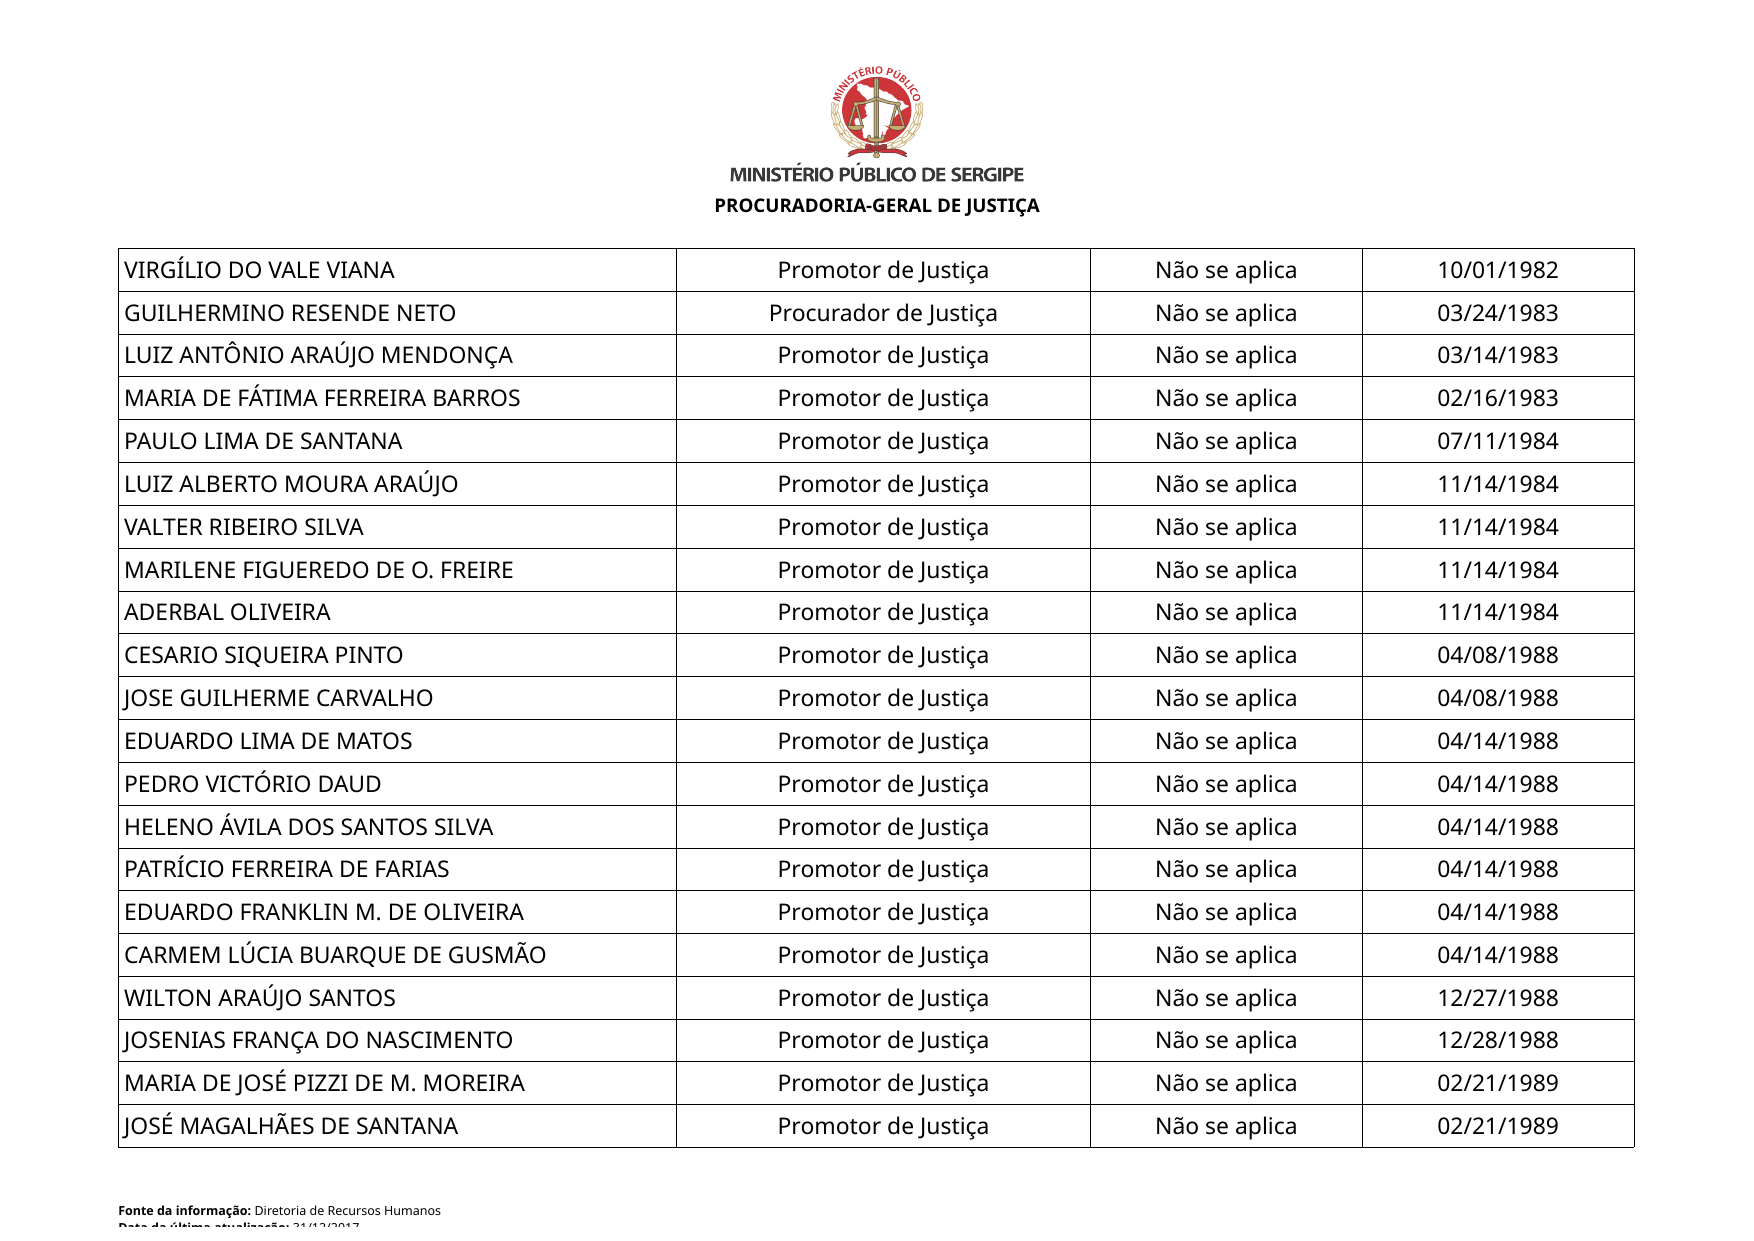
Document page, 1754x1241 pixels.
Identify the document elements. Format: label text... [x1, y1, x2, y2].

table_cell MARILENE FIGUEREDO DE O. FREIRE [119, 549, 676, 591]
table_cell Não se aplica [1091, 763, 1362, 804]
table_cell Promotor de Justiça [677, 977, 1090, 1019]
picture [730, 66, 1024, 185]
table_cell Não se aplica [1091, 463, 1362, 505]
table_cell LUIZ ALBERTO MOURA ARAÚJO [119, 463, 676, 505]
table_cell Promotor de Justiça [677, 720, 1090, 762]
table_cell 14/04/1988 [1363, 720, 1634, 762]
table_cell JOSÉ MAGALHÃES DE SANTANA [119, 1105, 676, 1147]
table_cell Promotor de Justiça [677, 763, 1090, 804]
table_cell 14/11/1984 [1363, 506, 1634, 548]
table_cell Promotor de Justiça [677, 420, 1090, 462]
table_cell Não se aplica [1091, 891, 1362, 933]
table_cell Não se aplica [1091, 934, 1362, 976]
table_cell 27/12/1988 [1363, 977, 1634, 1019]
table_cell 08/04/1988 [1363, 677, 1634, 719]
table_cell Não se aplica [1091, 806, 1362, 847]
table_cell EDUARDO FRANKLIN M. DE OLIVEIRA [119, 891, 676, 933]
table_cell 21/02/1989 [1363, 1062, 1634, 1104]
table_cell Não se aplica [1091, 1020, 1362, 1061]
table_cell Promotor de Justiça [677, 377, 1090, 419]
table_cell Promotor de Justiça [677, 249, 1090, 291]
table_cell Promotor de Justiça [677, 634, 1090, 676]
table_cell Promotor de Justiça [677, 806, 1090, 847]
table_cell Não se aplica [1091, 506, 1362, 548]
table_cell Promotor de Justiça [677, 934, 1090, 976]
table_cell Não se aplica [1091, 549, 1362, 591]
table_cell Não se aplica [1091, 977, 1362, 1019]
table_cell Não se aplica [1091, 1105, 1362, 1147]
table_cell 14/03/1983 [1363, 335, 1634, 376]
table_cell 14/04/1988 [1363, 934, 1634, 976]
table_cell JOSE GUILHERME CARVALHO [119, 677, 676, 719]
table_cell 21/02/1989 [1363, 1105, 1634, 1147]
table_cell Não se aplica [1091, 634, 1362, 676]
table_cell LUIZ ANTÔNIO ARAÚJO MENDONÇA [119, 335, 676, 376]
table_cell CARMEM LÚCIA BUARQUE DE GUSMÃO [119, 934, 676, 976]
table_cell VIRGÍLIO DO VALE VIANA [119, 249, 676, 291]
table_cell Promotor de Justiça [677, 1105, 1090, 1147]
table_cell Não se aplica [1091, 720, 1362, 762]
table_cell Promotor de Justiça [677, 592, 1090, 633]
table_cell 16/02/1983 [1363, 377, 1634, 419]
table_cell WILTON ARAÚJO SANTOS [119, 977, 676, 1019]
table_cell 14/11/1984 [1363, 549, 1634, 591]
table_cell PATRÍCIO FERREIRA DE FARIAS [119, 849, 676, 890]
table_cell 08/04/1988 [1363, 634, 1634, 676]
table_cell CESARIO SIQUEIRA PINTO [119, 634, 676, 676]
table_cell Promotor de Justiça [677, 891, 1090, 933]
table_cell Promotor de Justiça [677, 849, 1090, 890]
table_cell JOSENIAS FRANÇA DO NASCIMENTO [119, 1020, 676, 1061]
table_cell Não se aplica [1091, 292, 1362, 334]
table_cell Não se aplica [1091, 1062, 1362, 1104]
table_cell PEDRO VICTÓRIO DAUD [119, 763, 676, 804]
table_cell EDUARDO LIMA DE MATOS [119, 720, 676, 762]
table_cell Não se aplica [1091, 592, 1362, 633]
table_cell 01/10/1982 [1363, 249, 1634, 291]
table_cell Não se aplica [1091, 420, 1362, 462]
table_cell MARIA DE FÁTIMA FERREIRA BARROS [119, 377, 676, 419]
table_cell Não se aplica [1091, 335, 1362, 376]
table_cell Promotor de Justiça [677, 463, 1090, 505]
table_cell PAULO LIMA DE SANTANA [119, 420, 676, 462]
table_cell 14/04/1988 [1363, 891, 1634, 933]
table_cell Promotor de Justiça [677, 1020, 1090, 1061]
table_cell Não se aplica [1091, 377, 1362, 419]
table_cell Não se aplica [1091, 677, 1362, 719]
table_cell 14/04/1988 [1363, 763, 1634, 804]
table_cell 14/11/1984 [1363, 592, 1634, 633]
table_cell Procurador de Justiça [677, 292, 1090, 334]
table_cell Promotor de Justiça [677, 677, 1090, 719]
table_cell Promotor de Justiça [677, 335, 1090, 376]
table_cell MARIA DE JOSÉ PIZZI DE M. MOREIRA [119, 1062, 676, 1104]
table_cell HELENO ÁVILA DOS SANTOS SILVA [119, 806, 676, 847]
table_cell Não se aplica [1091, 849, 1362, 890]
table_cell Promotor de Justiça [677, 549, 1090, 591]
table_cell 28/12/1988 [1363, 1020, 1634, 1061]
table_cell VALTER RIBEIRO SILVA [119, 506, 676, 548]
table_cell ADERBAL OLIVEIRA [119, 592, 676, 633]
table_cell GUILHERMINO RESENDE NETO [119, 292, 676, 334]
table_cell 11/07/1984 [1363, 420, 1634, 462]
table_cell 14/11/1984 [1363, 463, 1634, 505]
table_cell Não se aplica [1091, 249, 1362, 291]
table_cell 14/04/1988 [1363, 849, 1634, 890]
table_cell Promotor de Justiça [677, 506, 1090, 548]
table_cell Promotor de Justiça [677, 1062, 1090, 1104]
table_cell 24/03/1983 [1363, 292, 1634, 334]
table_cell 14/04/1988 [1363, 806, 1634, 847]
